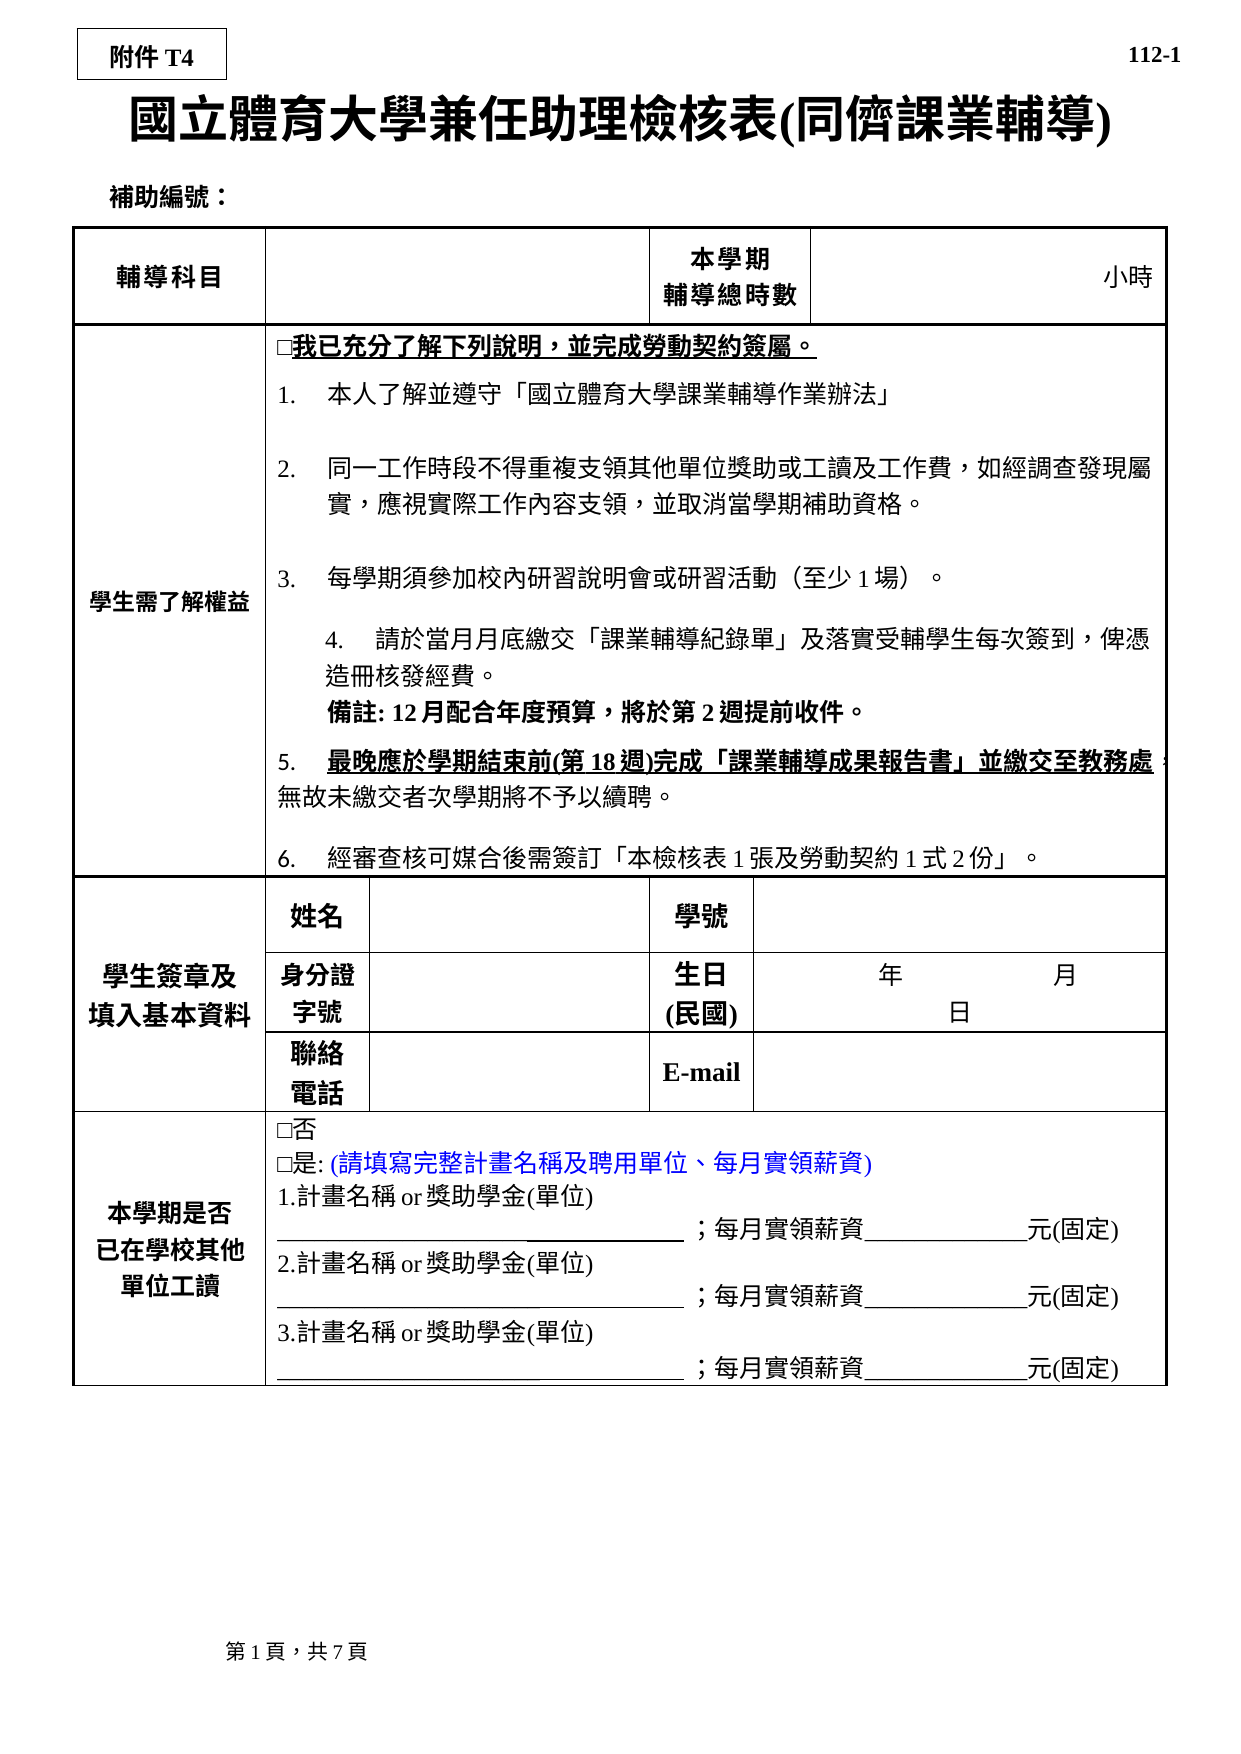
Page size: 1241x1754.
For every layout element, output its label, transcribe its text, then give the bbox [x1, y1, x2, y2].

table_cell [370, 1033, 649, 1111]
text 附件T4 [92, 36, 211, 72]
table_cell 生日 (民國) [650, 953, 753, 1031]
text [78, 29, 226, 79]
table_cell 學號 [650, 878, 753, 952]
table_cell □我已充分了解下列說明，並完成勞動契約簽屬。 本人了解並遵守「國立體育大學課業輔導作業辦法」 同一工作時段不得重複支領其他單位獎助或工讀及工作費，如經調查發現屬實，應視實際工作內容支領，並取消當學期補助資格。 每學期須參加校內研習說明會或研習活動（至少1場）。 請於當月月底繳交「課業輔導紀錄單」及落實受輔學生每次簽到，俾憑造冊核發經費。 備註: 12月配合年度預算，將於第2週提前收件。 最晚應於學期結束前(第18週)完成「課業輔導成果報告書」並繳交至教務處，無故未繳交者次學期將不予以續聘。 經審查核可媒合後需簽訂「本檢核表1張及勞動契約1式2份」。 [266, 326, 1165, 875]
table_cell 年 月 日 [754, 953, 1165, 1031]
table_header 輔導科目 [75, 229, 265, 323]
table_cell E-mail [650, 1033, 753, 1111]
table_cell [754, 1033, 1165, 1111]
text 國立體育大學兼任助理檢核表(同儕課業輔導) [59, 79, 1181, 152]
table_cell [370, 953, 649, 1031]
table_cell [754, 878, 1165, 952]
table_cell 學生需了解權益 [75, 326, 265, 875]
table_cell [370, 878, 649, 952]
table_cell 本學期是否 已在學校其他單位工讀 [75, 1112, 265, 1384]
table_cell 身分證字號 [266, 953, 369, 1031]
table_cell 姓名 [266, 878, 369, 952]
table_header 本學期 輔導總時數 [650, 229, 810, 323]
table_cell 聯絡電話 [266, 1033, 369, 1111]
table_header 小時 [811, 229, 1165, 323]
text 補助編號： [59, 177, 1156, 213]
table_header [266, 229, 649, 323]
table_cell □否 □是: (請填寫完整計畫名稱及聘用單位、每月實領薪資) 1.計畫名稱or獎助學金(單位) _____________________ ；每月實領薪資_____________元(固定) 2.計畫名稱or獎助學金(單位) _____________________ ；每月實領薪資_____________元(固定) 3.計畫名稱or獎助學金(單位) _____________________ ；每月實領薪資_____________元(固定) [266, 1112, 1165, 1384]
table_cell 學生簽章及 填入基本資料 [75, 878, 265, 1111]
